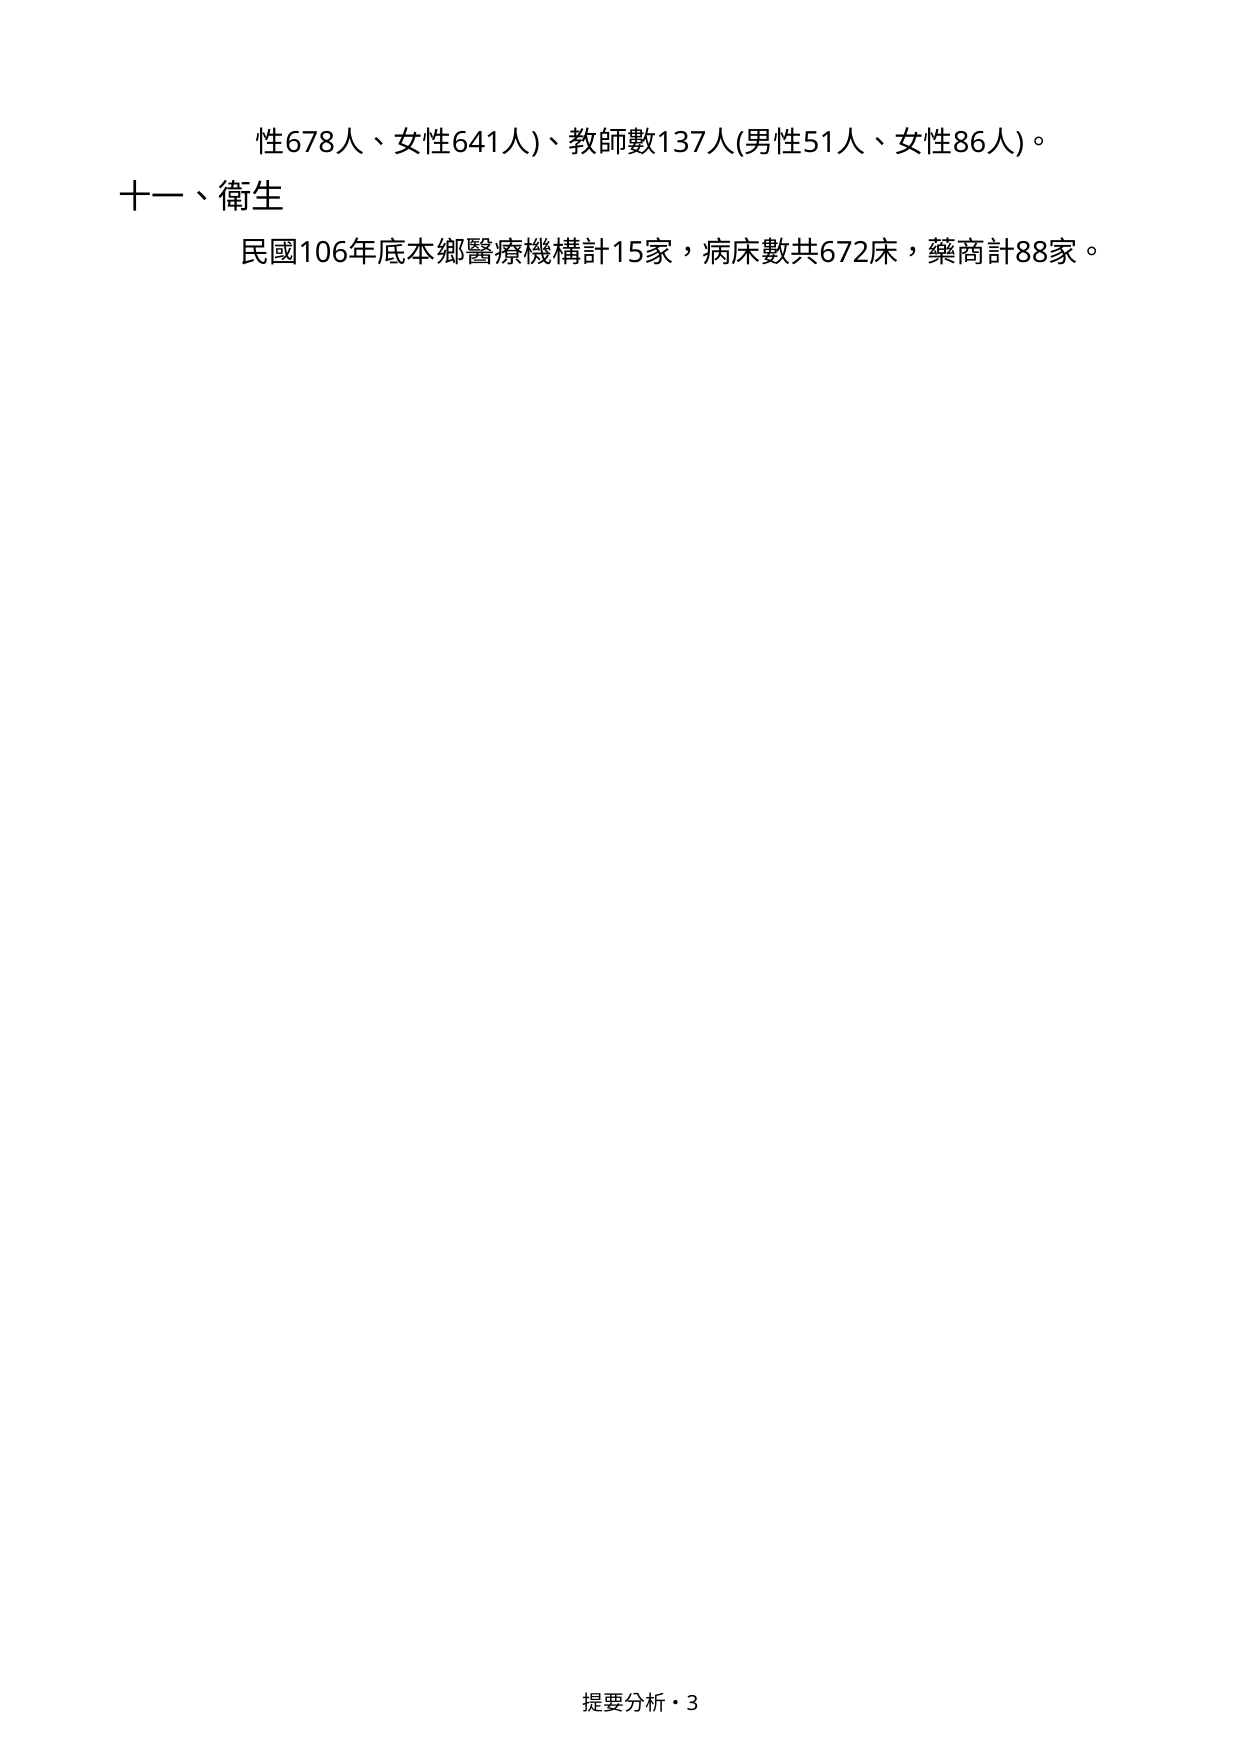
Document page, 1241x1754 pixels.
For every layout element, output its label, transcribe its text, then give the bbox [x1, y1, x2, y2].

text 性678人、女性641人)、教師數137人(男性51人、女性86人)。 [256, 118, 1162, 161]
subtitle 十一、衛生 [118, 170, 1162, 218]
text 民國106年底本鄉醫療機構計15家，病床數共672床，藥商計88家。 [181, 228, 1162, 271]
